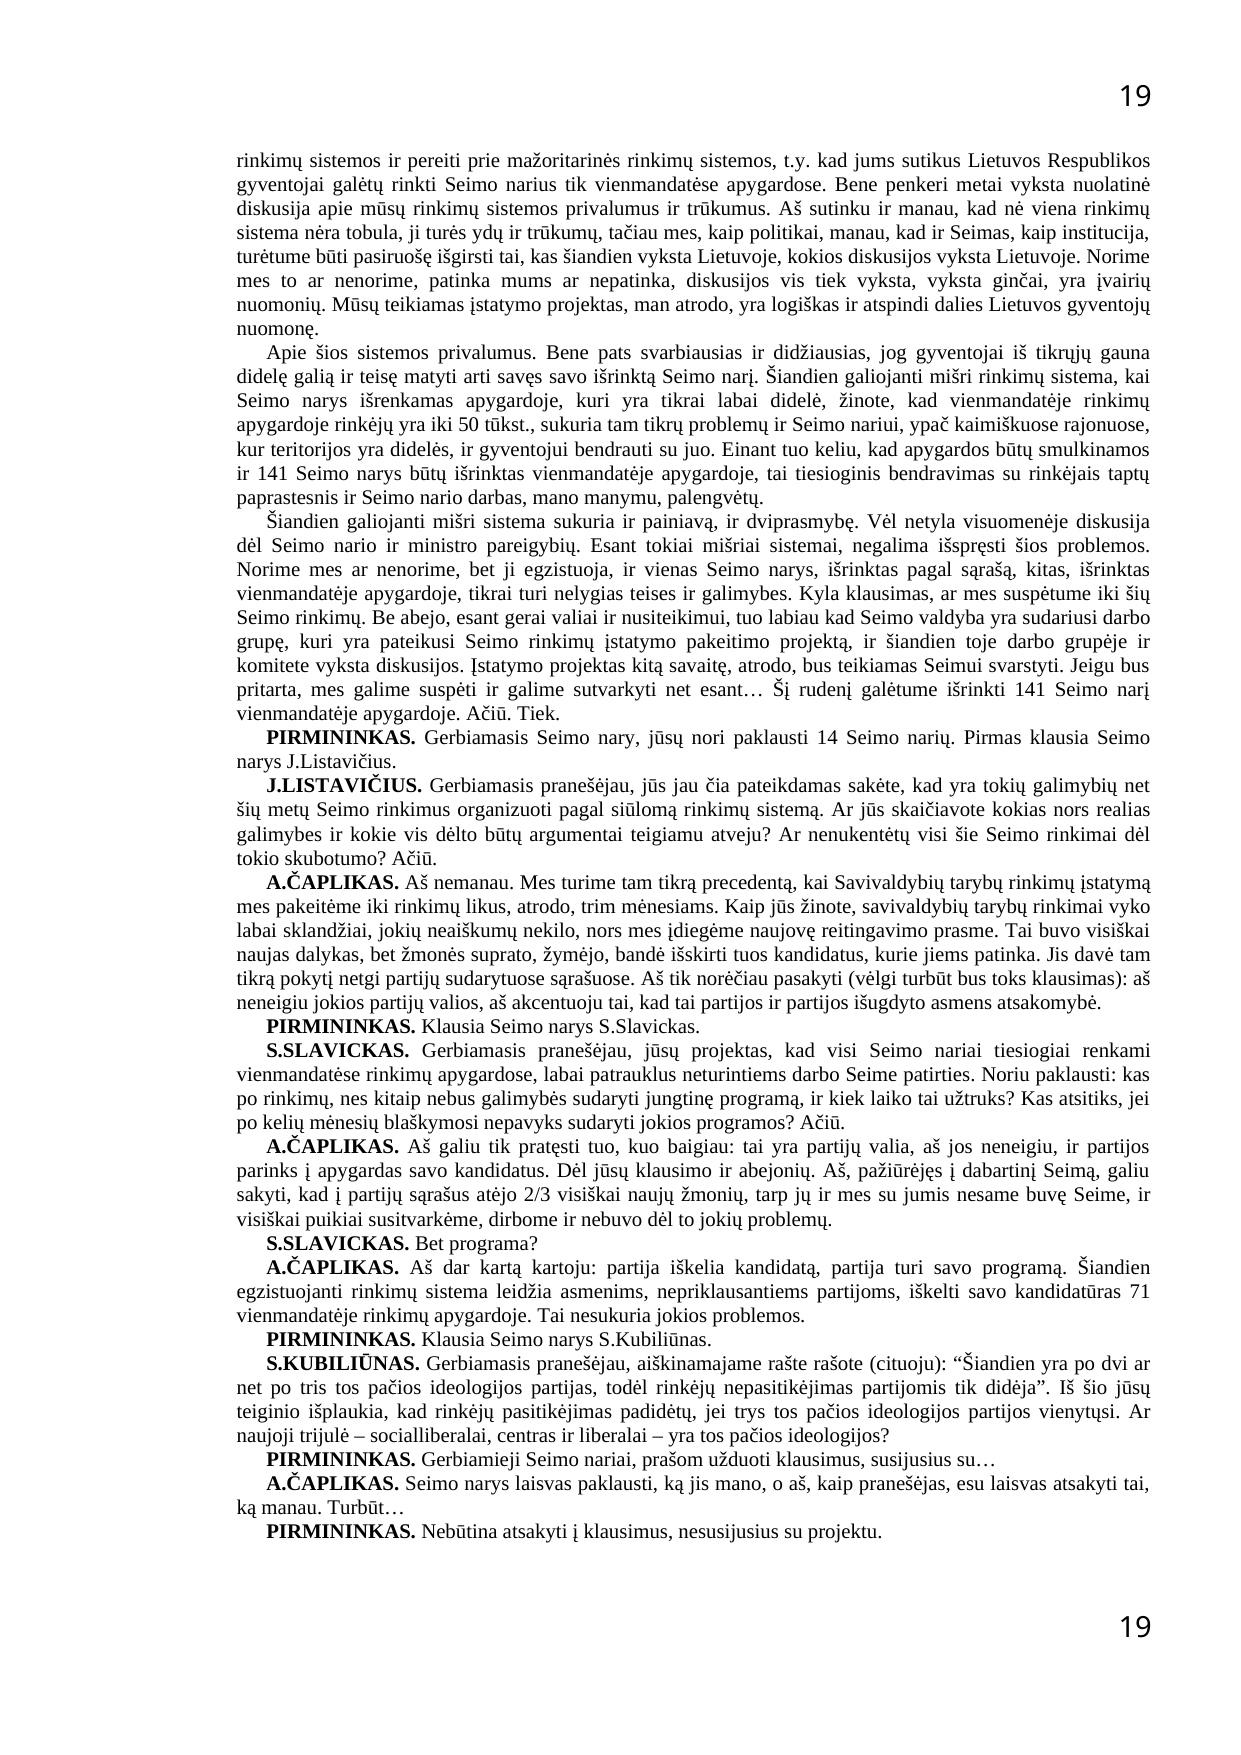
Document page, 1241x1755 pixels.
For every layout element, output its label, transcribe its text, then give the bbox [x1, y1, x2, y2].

text S.SLAVICKAS. Bet programa? [236, 1231, 1152, 1254]
text S.SLAVICKAS. Gerbiamasis pranešėjau, jūsų projektas, kad visi Seimo nariai tiesiogiai renkami vienmandatėse rinkimų apygardose, labai patrauklus neturintiems darbo Seime patirties. Noriu paklausti: kas po rinkimų, nes kitaip nebus galimybės sudaryti jungtinę programą, ir kiek laiko tai užtruks? Kas atsitiks, jei po kelių mėnesių blaškymosi nepavyks sudaryti jokios programos? Ačiū. [236, 1038, 1152, 1134]
text A.ČAPLIKAS. Aš galiu tik pratęsti tuo, kuo baigiau: tai yra partijų valia, aš jos neneigiu, ir partijos parinks į apygardas savo kandidatus. Dėl jūsų klausimo ir abejonių. Aš, pažiūrėjęs į dabartinį Seimą, galiu sakyti, kad į partijų sąrašus atėjo 2/3 visiškai naujų žmonių, tarp jų ir mes su jumis nesame buvę Seime, ir visiškai puikiai susitvarkėme, dirbome ir nebuvo dėl to jokių problemų. [236, 1134, 1152, 1231]
text A.ČAPLIKAS. Seimo narys laisvas paklausti, ką jis mano, o aš, kaip pranešėjas, esu laisvas atsakyti tai, ką manau. Turbūt… [236, 1471, 1152, 1519]
text A.ČAPLIKAS. Aš nemanau. Mes turime tam tikrą precedentą, kai Savivaldybių tarybų rinkimų įstatymą mes pakeitėme iki rinkimų likus, atrodo, trim mėnesiams. Kaip jūs žinote, savivaldybių tarybų rinkimai vyko labai sklandžiai, jokių neaiškumų nekilo, nors mes įdiegėme naujovę reitingavimo prasme. Tai buvo visiškai naujas dalykas, bet žmonės suprato, žymėjo, bandė išskirti tuos kandidatus, kurie jiems patinka. Jis davė tam tikrą pokytį netgi partijų sudarytuose sąrašuose. Aš tik norėčiau pasakyti (vėlgi turbūt bus toks klausimas): aš neneigiu jokios partijų valios, aš akcentuoju tai, kad tai partijos ir partijos išugdyto asmens atsakomybė. [236, 869, 1152, 1014]
text PIRMININKAS. Klausia Seimo narys S.Slavickas. [236, 1014, 1152, 1038]
text S.KUBILIŪNAS. Gerbiamasis pranešėjau, aiškinamajame rašte rašote (cituoju): “Šiandien yra po dvi ar net po tris tos pačios ideologijos partijas, todėl rinkėjų nepasitikėjimas partijomis tik didėja”. Iš šio jūsų teiginio išplaukia, kad rinkėjų pasitikėjimas padidėtų, jei trys tos pačios ideologijos partijos vienytųsi. Ar naujoji trijulė – socialliberalai, centras ir liberalai – yra tos pačios ideologijos? [236, 1351, 1152, 1447]
text PIRMININKAS. Nebūtina atsakyti į klausimus, nesusijusius su projektu. [236, 1519, 1152, 1543]
text J.LISTAVIČIUS. Gerbiamasis pranešėjau, jūs jau čia pateikdamas sakėte, kad yra tokių galimybių net šių metų Seimo rinkimus organizuoti pagal siūlomą rinkimų sistemą. Ar jūs skaičiavote kokias nors realias galimybes ir kokie vis dėlto būtų argumentai teigiamu atveju? Ar nenukentėtų visi šie Seimo rinkimai dėl tokio skubotumo? Ačiū. [236, 773, 1152, 869]
text Šiandien galiojanti mišri sistema sukuria ir painiavą, ir dviprasmybę. Vėl netyla visuomenėje diskusija dėl Seimo nario ir ministro pareigybių. Esant tokiai mišriai sistemai, negalima išspręsti šios problemos. Norime mes ar nenorime, bet ji egzistuoja, ir vienas Seimo narys, išrinktas pagal sąrašą, kitas, išrinktas vienmandatėje apygardoje, tikrai turi nelygias teises ir galimybes. Kyla klausimas, ar mes suspėtume iki šių Seimo rinkimų. Be abejo, esant gerai valiai ir nusiteikimui, tuo labiau kad Seimo valdyba yra sudariusi darbo grupę, kuri yra pateikusi Seimo rinkimų įstatymo pakeitimo projektą, ir šiandien toje darbo grupėje ir komitete vyksta diskusijos. Įstatymo projektas kitą savaitę, atrodo, bus teikiamas Seimui svarstyti. Jeigu bus pritarta, mes galime suspėti ir galime sutvarkyti net esant… Šį rudenį galėtume išrinkti 141 Seimo narį vienmandatėje apygardoje. Ačiū. Tiek. [236, 509, 1152, 725]
text Apie šios sistemos privalumus. Bene pats svarbiausias ir didžiausias, jog gyventojai iš tikrųjų gauna didelę galią ir teisę matyti arti savęs savo išrinktą Seimo narį. Šiandien galiojanti mišri rinkimų sistema, kai Seimo narys išrenkamas apygardoje, kuri yra tikrai labai didelė, žinote, kad vienmandatėje rinkimų apygardoje rinkėjų yra iki 50 tūkst., sukuria tam tikrų problemų ir Seimo nariui, ypač kaimiškuose rajonuose, kur teritorijos yra didelės, ir gyventojui bendrauti su juo. Einant tuo keliu, kad apygardos būtų smulkinamos ir 141 Seimo narys būtų išrinktas vienmandatėje apygardoje, tai tiesioginis bendravimas su rinkėjais taptų paprastesnis ir Seimo nario darbas, mano manymu, palengvėtų. [236, 340, 1152, 509]
text PIRMININKAS. Gerbiamieji Seimo nariai, prašom užduoti klausimus, susijusius su… [236, 1447, 1152, 1471]
text rinkimų sistemos ir pereiti prie mažoritarinės rinkimų sistemos, t.y. kad jums sutikus Lietuvos Respublikos gyventojai galėtų rinkti Seimo narius tik vienmandatėse apygardose. Bene penkeri metai vyksta nuolatinė diskusija apie mūsų rinkimų sistemos privalumus ir trūkumus. Aš sutinku ir manau, kad nė viena rinkimų sistema nėra tobula, ji turės ydų ir trūkumų, tačiau mes, kaip politikai, manau, kad ir Seimas, kaip institucija, turėtume būti pasiruošę išgirsti tai, kas šiandien vyksta Lietuvoje, kokios diskusijos vyksta Lietuvoje. Norime mes to ar nenorime, patinka mums ar nepatinka, diskusijos vis tiek vyksta, vyksta ginčai, yra įvairių nuomonių. Mūsų teikiamas įstatymo projektas, man atrodo, yra logiškas ir atspindi dalies Lietuvos gyventojų nuomonę. [236, 148, 1152, 340]
text PIRMININKAS. Klausia Seimo narys S.Kubiliūnas. [236, 1327, 1152, 1351]
text A.ČAPLIKAS. Aš dar kartą kartoju: partija iškelia kandidatą, partija turi savo programą. Šiandien egzistuojanti rinkimų sistema leidžia asmenims, nepriklausantiems partijoms, iškelti savo kandidatūras 71 vienmandatėje rinkimų apygardoje. Tai nesukuria jokios problemos. [236, 1254, 1152, 1327]
text PIRMININKAS. Gerbiamasis Seimo nary, jūsų nori paklausti 14 Seimo narių. Pirmas klausia Seimo narys J.Listavičius. [236, 725, 1152, 773]
